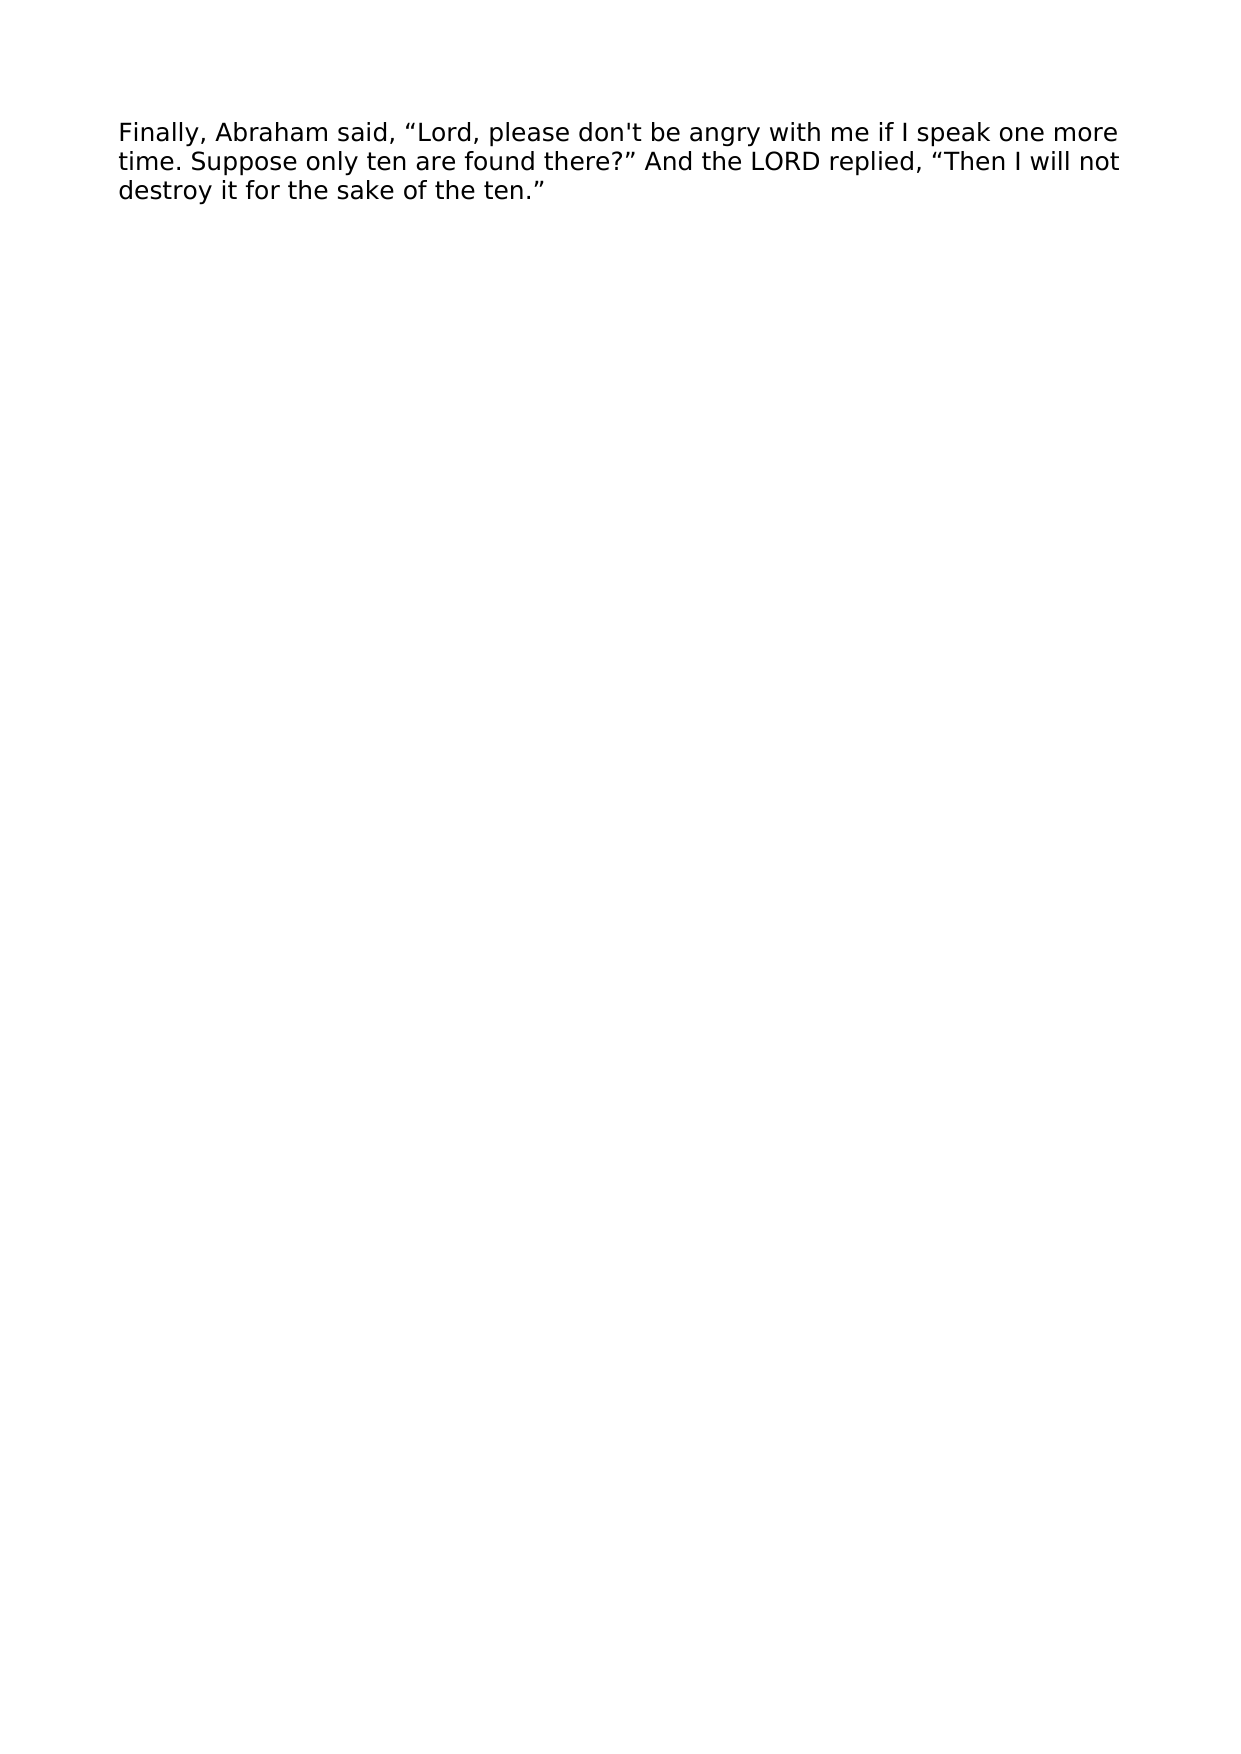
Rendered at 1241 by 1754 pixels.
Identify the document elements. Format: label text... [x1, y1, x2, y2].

text Finally, Abraham said, “Lord, please don't be angry with me if I speak one more time. Suppose only ten are found there?” And the LORD replied, “Then I will not destroy it for the sake of the ten.” [118, 118, 1122, 206]
